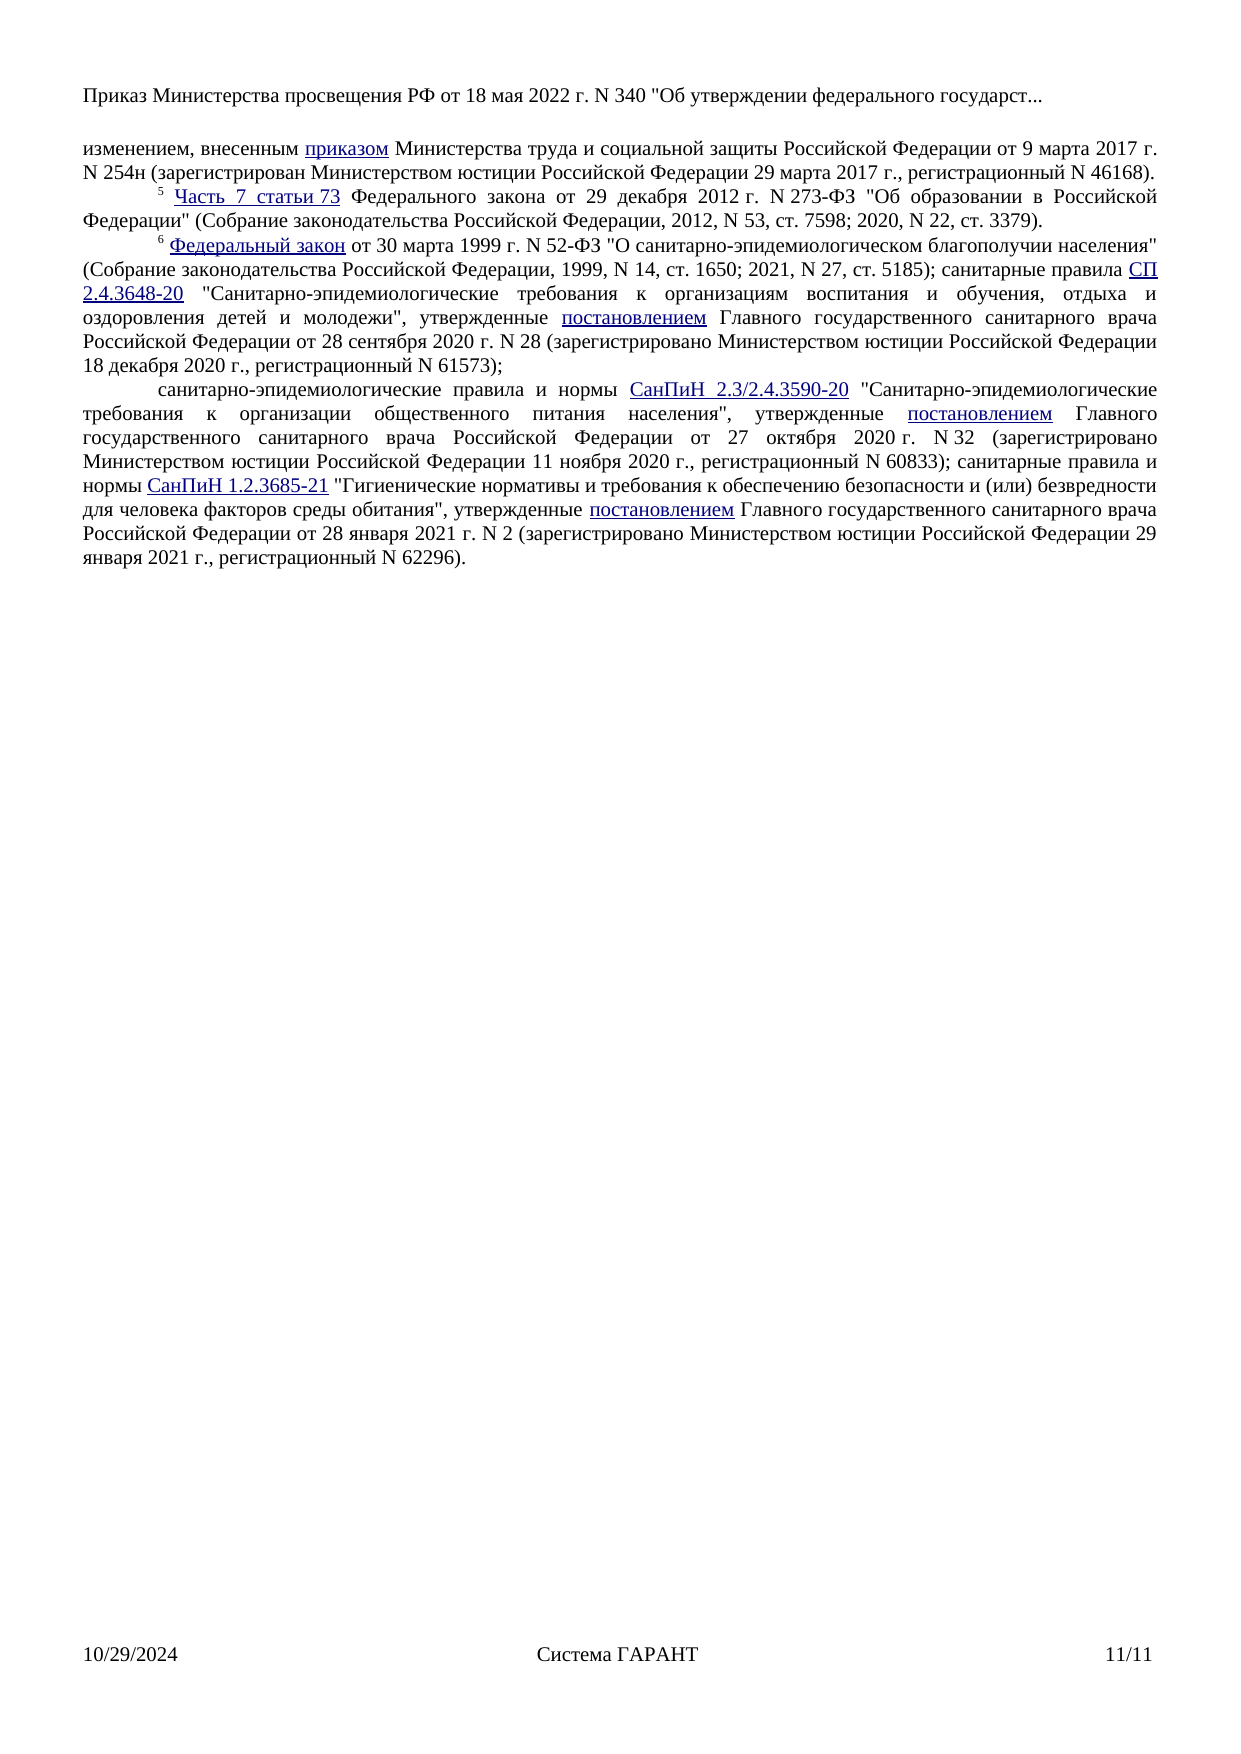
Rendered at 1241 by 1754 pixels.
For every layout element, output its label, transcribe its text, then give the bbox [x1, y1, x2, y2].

text 6 Федеральный закон от 30 марта 1999 г. N 52-ФЗ "О санитарно-эпидемиологическом благополучии населения" (Собрание законодательства Российской Федерации, 1999, N 14, ст. 1650; 2021, N 27, ст. 5185); санитарные правила СП 2.4.3648-20 "Санитарно-эпидемиологические требования к организациям воспитания и обучения, отдыха и оздоровления детей и молодежи", утвержденные постановлением Главного государственного санитарного врача Российской Федерации от 28 сентября 2020 г. N 28 (зарегистрировано Министерством юстиции Российской Федерации 18 декабря 2020 г., регистрационный N 61573); [83, 232, 1157, 377]
text 5 Часть 7 статьи 73 Федерального закона от 29 декабря 2012 г. N 273-ФЗ "Об образовании в Российской Федерации" (Собрание законодательства Российской Федерации, 2012, N 53, ст. 7598; 2020, N 22, ст. 3379). [83, 184, 1157, 232]
text изменением, внесенным приказом Министерства труда и социальной защиты Российской Федерации от 9 марта 2017 г. N 254н (зарегистрирован Министерством юстиции Российской Федерации 29 марта 2017 г., регистрационный N 46168). [83, 136, 1157, 184]
text санитарно-эпидемиологические правила и нормы СанПиН 2.3/2.4.3590-20 "Санитарно-эпидемиологические требования к организации общественного питания населения", утвержденные постановлением Главного государственного санитарного врача Российской Федерации от 27 октября 2020 г. N 32 (зарегистрировано Министерством юстиции Российской Федерации 11 ноября 2020 г., регистрационный N 60833); санитарные правила и нормы СанПиН 1.2.3685-21 "Гигиенические нормативы и требования к обеспечению безопасности и (или) безвредности для человека факторов среды обитания", утвержденные постановлением Главного государственного санитарного врача Российской Федерации от 28 января 2021 г. N 2 (зарегистрировано Министерством юстиции Российской Федерации 29 января 2021 г., регистрационный N 62296). [83, 377, 1157, 569]
